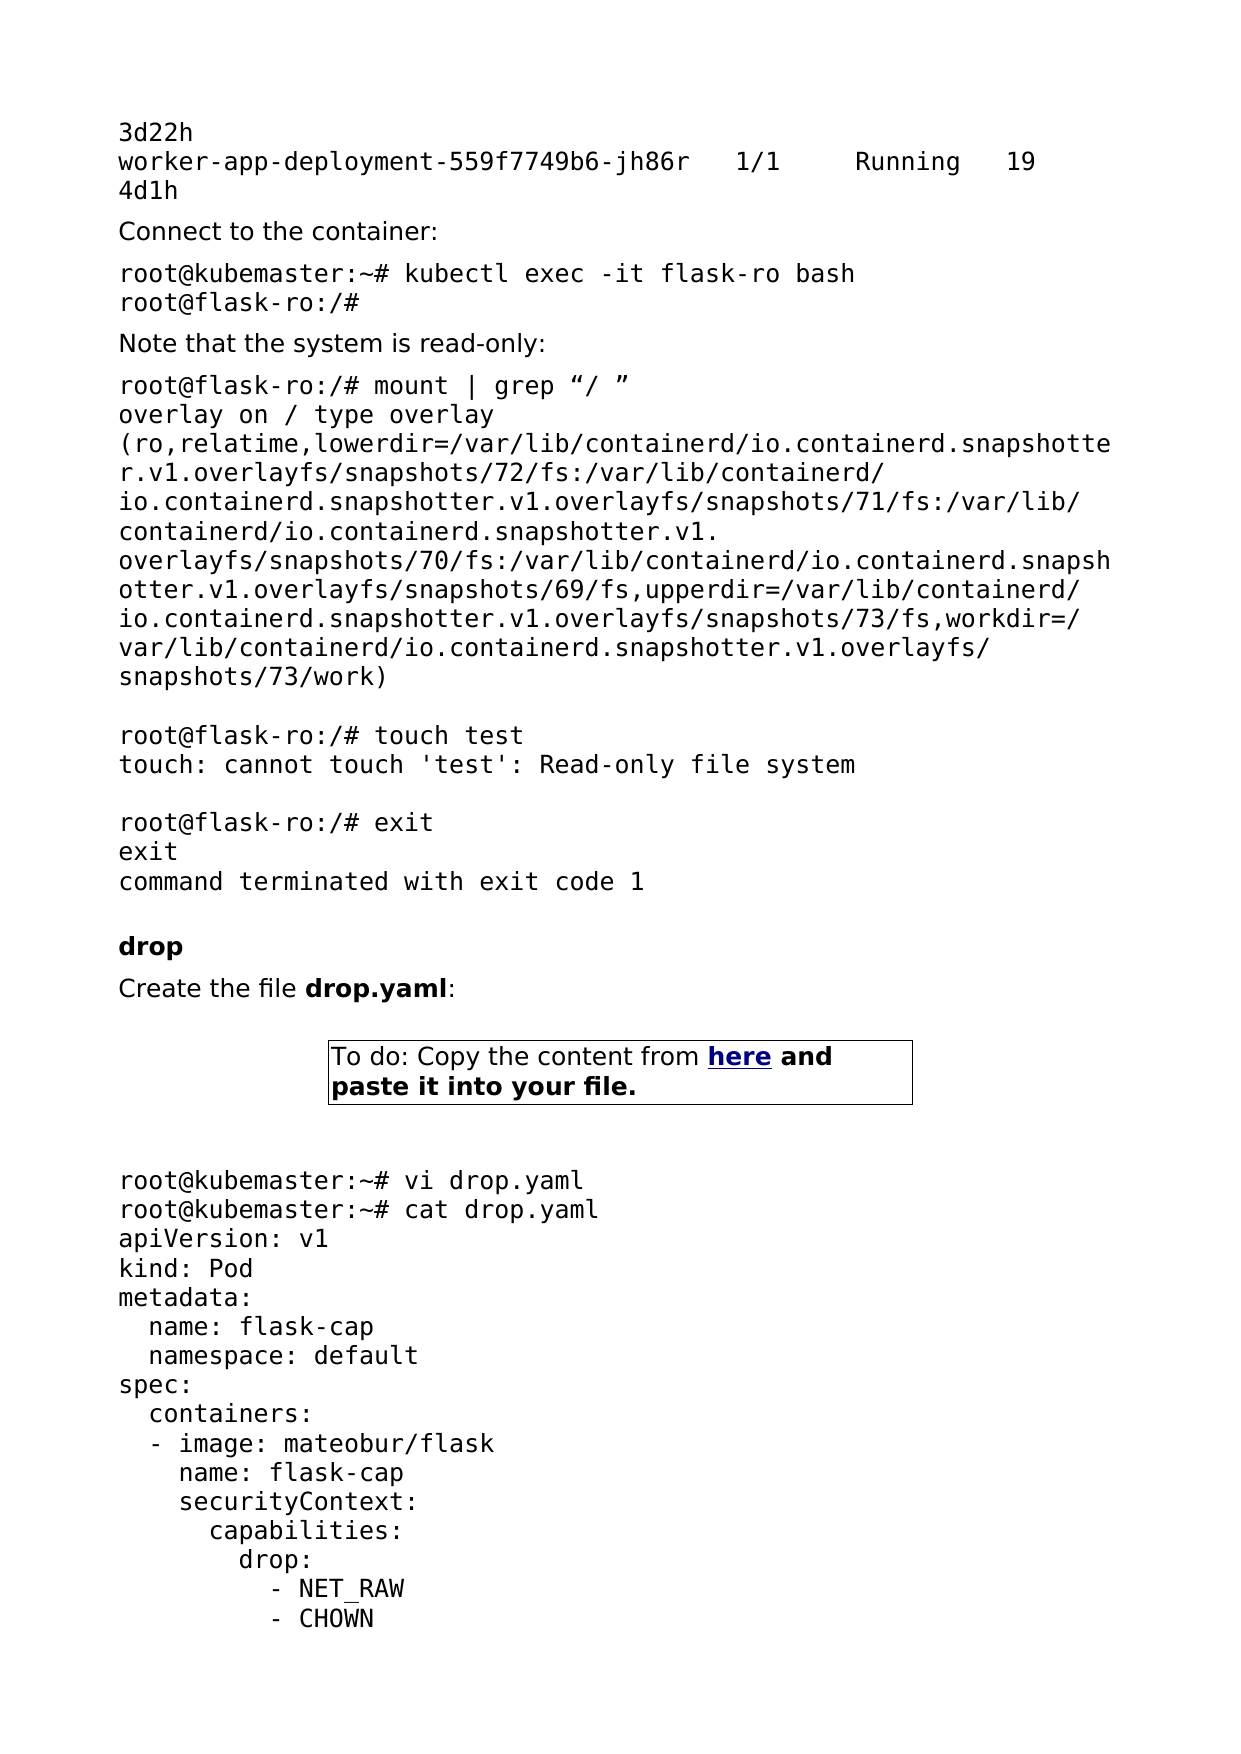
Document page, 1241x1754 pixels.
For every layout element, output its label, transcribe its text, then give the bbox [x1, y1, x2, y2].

text root@kubemaster:~# vi drop.yaml root@kubemaster:~# cat drop.yaml apiVersion: v1 kind: Pod metadata: name: flask-cap namespace: default spec: containers: - image: mateobur/flask name: flask-cap securityContext: capabilities: drop: - NET_RAW - CHOWN [118, 1166, 1122, 1633]
subtitle drop [118, 933, 1122, 962]
text root@kubemaster:~# kubectl exec -it flask-ro bash root@flask-ro:/# [118, 259, 1122, 317]
text Note that the system is read-only: [118, 329, 1122, 358]
text root@flask-ro:/# mount | grep “/ ” overlay on / type overlay (ro,relatime,lowerdir=/var/lib/containerd/io.containerd.snapshotter.v1.overlayfs/snapshots/72/fs:/var/lib/containerd/io.containerd.snapshotter.v1.overlayfs/snapshots/71/fs:/var/lib/containerd/io.containerd.snapshotter.v1. overlayfs/snapshots/70/fs:/var/lib/containerd/io.containerd.snapshotter.v1.overlayfs/snapshots/69/fs,upperdir=/var/lib/containerd/io.containerd.snapshotter.v1.overlayfs/snapshots/73/fs,workdir=/var/lib/containerd/io.containerd.snapshotter.v1.overlayfs/snapshots/73/work) root@flask-ro:/# touch test touch: cannot touch 'test': Read-only file system root@flask-ro:/# exit exit command terminated with exit code 1 [118, 371, 1122, 896]
text 3d22h worker-app-deployment-559f7749b6-jh86r 1/1 Running 19 4d1h [118, 118, 1122, 206]
text Connect to the container: [118, 217, 1122, 247]
table_header To do: Copy the content from here and paste it into your file. [329, 1041, 912, 1104]
text Create the file drop.yaml: [118, 974, 1122, 1003]
